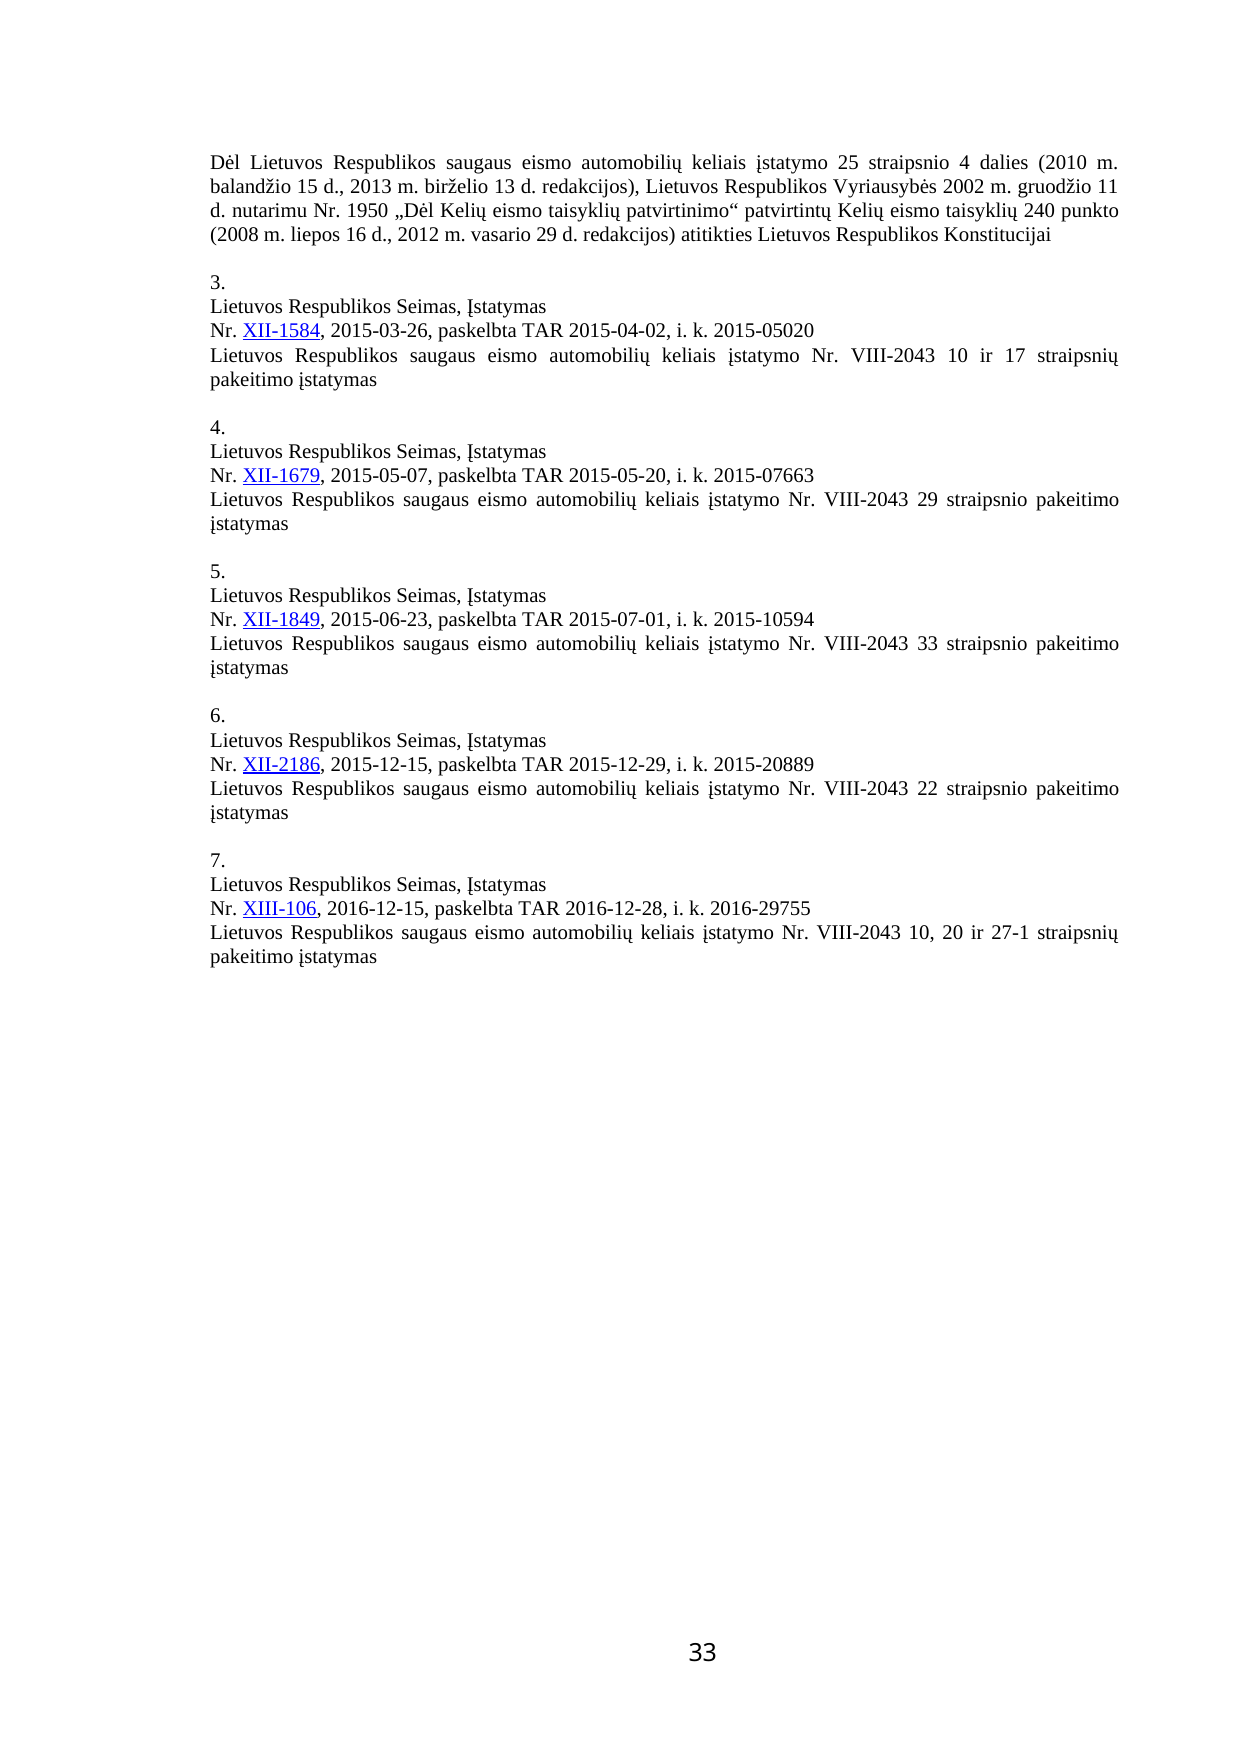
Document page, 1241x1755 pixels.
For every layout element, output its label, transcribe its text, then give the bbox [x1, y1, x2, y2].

text Lietuvos Respublikos Seimas, Įstatymas [210, 294, 1120, 318]
text Nr. XII-1849, 2015-06-23, paskelbta TAR 2015-07-01, i. k. 2015-10594 [210, 607, 1120, 631]
text Lietuvos Respublikos saugaus eismo automobilių keliais įstatymo Nr. VIII-2043 33 straipsnio pakeitimo įstatymas [210, 631, 1120, 679]
text Lietuvos Respublikos saugaus eismo automobilių keliais įstatymo Nr. VIII-2043 10 ir 17 straipsnių pakeitimo įstatymas [210, 342, 1120, 391]
text Lietuvos Respublikos saugaus eismo automobilių keliais įstatymo Nr. VIII-2043 22 straipsnio pakeitimo įstatymas [210, 776, 1120, 824]
text Dėl Lietuvos Respublikos saugaus eismo automobilių keliais įstatymo 25 straipsnio 4 dalies (2010 m. balandžio 15 d., 2013 m. birželio 13 d. redakcijos), Lietuvos Respublikos Vyriausybės 2002 m. gruodžio 11 d. nutarimu Nr. 1950 „Dėl Kelių eismo taisyklių patvirtinimo“ patvirtintų Kelių eismo taisyklių 240 punkto (2008 m. liepos 16 d., 2012 m. vasario 29 d. redakcijos) atitikties Lietuvos Respublikos Konstitucijai [210, 150, 1120, 246]
text Lietuvos Respublikos saugaus eismo automobilių keliais įstatymo Nr. VIII-2043 29 straipsnio pakeitimo įstatymas [210, 487, 1120, 535]
text Lietuvos Respublikos Seimas, Įstatymas [210, 872, 1120, 896]
text Lietuvos Respublikos Seimas, Įstatymas [210, 727, 1120, 752]
text Lietuvos Respublikos saugaus eismo automobilių keliais įstatymo Nr. VIII-2043 10, 20 ir 27-1 straipsnių pakeitimo įstatymas [210, 920, 1120, 968]
text Nr. XII-2186, 2015-12-15, paskelbta TAR 2015-12-29, i. k. 2015-20889 [210, 752, 1120, 776]
text Nr. XII-1584, 2015-03-26, paskelbta TAR 2015-04-02, i. k. 2015-05020 [210, 318, 1120, 342]
text Lietuvos Respublikos Seimas, Įstatymas [210, 439, 1120, 463]
text Nr. XII-1679, 2015-05-07, paskelbta TAR 2015-05-20, i. k. 2015-07663 [210, 463, 1120, 487]
text 3. [210, 270, 1120, 294]
text 5. [210, 559, 1120, 583]
text Nr. XIII-106, 2016-12-15, paskelbta TAR 2016-12-28, i. k. 2016-29755 [210, 896, 1120, 920]
text 6. [210, 703, 1120, 727]
text 4. [210, 415, 1120, 439]
text Lietuvos Respublikos Seimas, Įstatymas [210, 583, 1120, 607]
text 7. [210, 848, 1120, 872]
